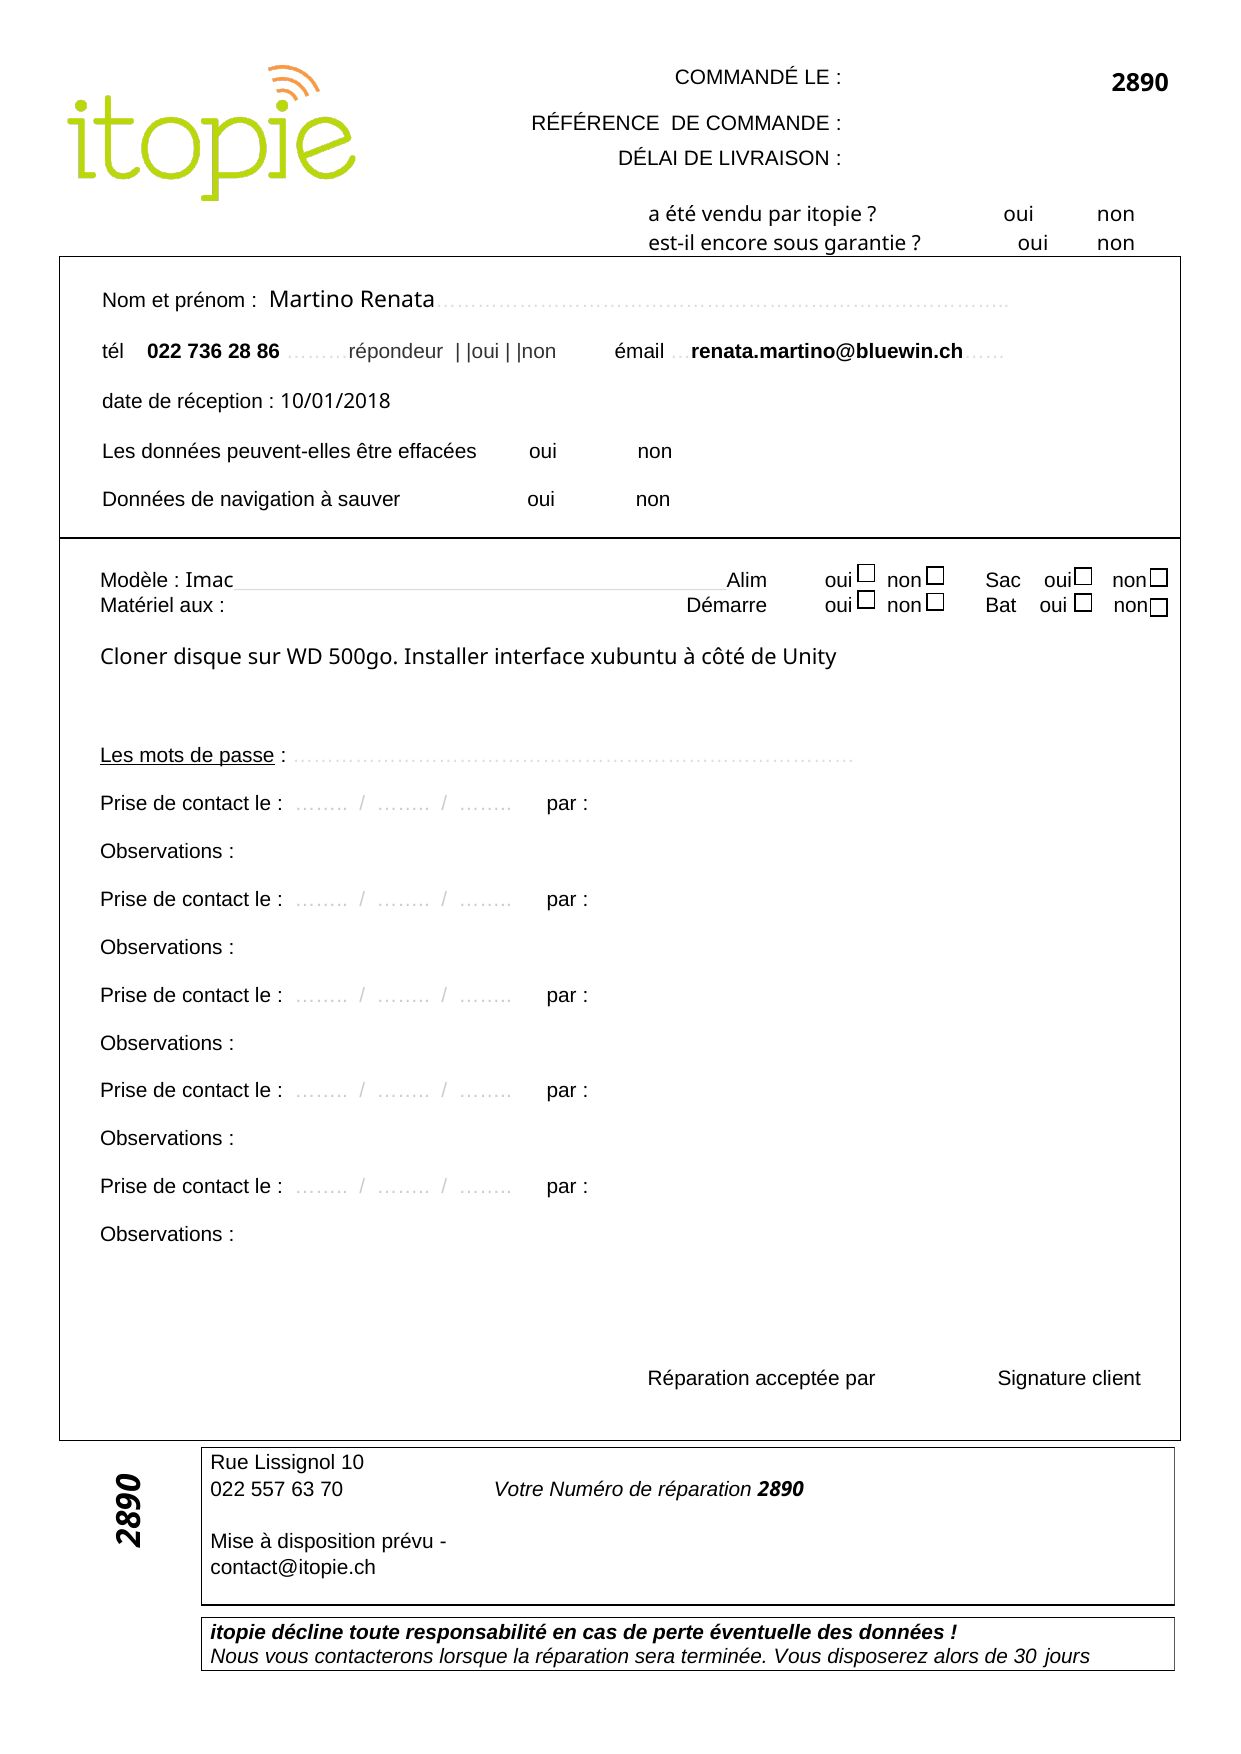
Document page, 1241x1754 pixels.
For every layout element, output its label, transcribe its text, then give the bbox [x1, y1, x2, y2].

text Observations : [60, 836, 1180, 863]
text Prise de contact le : …….. / …….. / …….. par : [60, 1171, 1180, 1198]
text date de réception : 10/01/2018 [60, 383, 1180, 415]
text est-il encore sous garantie ? oui non [59, 228, 1181, 256]
text tél 022 736 28 86 ………répondeur | |oui | |non émail …renata.martino@bluewin.ch…… [60, 335, 1180, 362]
text Prise de contact le : …….. / …….. / …….. par : [60, 979, 1180, 1006]
text Les données peuvent-elles être effacées oui non [60, 436, 1180, 463]
text Cloner disque sur WD 500go. Installer interface xubuntu à côté de Unity [60, 638, 1180, 671]
text Modèle : Imac Alim oui non Sac oui non [948, 562, 1180, 590]
text a été vendu par itopie ? oui non [59, 199, 1181, 228]
table_header COMMANDÉ LE : [490, 59, 847, 104]
text Les mots de passe : ……………………………………………………………………… [60, 740, 1180, 767]
text Prise de contact le : …….. / …….. / …….. par : [60, 1075, 1180, 1102]
table_cell DÉLAI DE LIVRAISON : [490, 140, 847, 175]
table_cell itopie décline toute responsabilité en cas de perte éventuelle des données ! Nous vous contacterons lorsque la réparation sera terminée. Vous disposerez alors de 30 jours [195, 1611, 1180, 1677]
picture [67, 65, 356, 201]
text Prise de contact le : …….. / …….. / …….. par : [60, 883, 1180, 911]
text Données de navigation à sauver oui non [60, 484, 1180, 511]
table_cell [847, 105, 1180, 140]
text Observations : [60, 1027, 1180, 1054]
text Observations : [60, 1219, 1180, 1246]
text Prise de contact le : …….. / …….. / …….. par : [60, 788, 1180, 815]
table_header Rue Lissignol 10 022 557 63 70 Votre Numéro de réparation 2890 Mise à disposition prévu - contact@itopie.ch [195, 1441, 1180, 1611]
text Réparation acceptée par Signature client [60, 1363, 1180, 1390]
text Modèle : Imac Alim oui non Sac oui non [879, 562, 925, 590]
text Modèle : Imac Alim oui non Sac oui non [60, 562, 856, 590]
table_header 2890 [59, 1441, 195, 1677]
text Observations : [60, 931, 1180, 958]
table_cell [847, 140, 1180, 175]
text Observations : [60, 1123, 1180, 1150]
table_cell RÉFÉRENCE DE COMMANDE : [490, 105, 847, 140]
text Nom et prénom : Martino Renata……………………………………………………………………….. [60, 280, 1180, 314]
text Matériel aux : Démarre oui non Bat oui non [60, 590, 1180, 617]
table_header 2890 [847, 59, 1180, 104]
